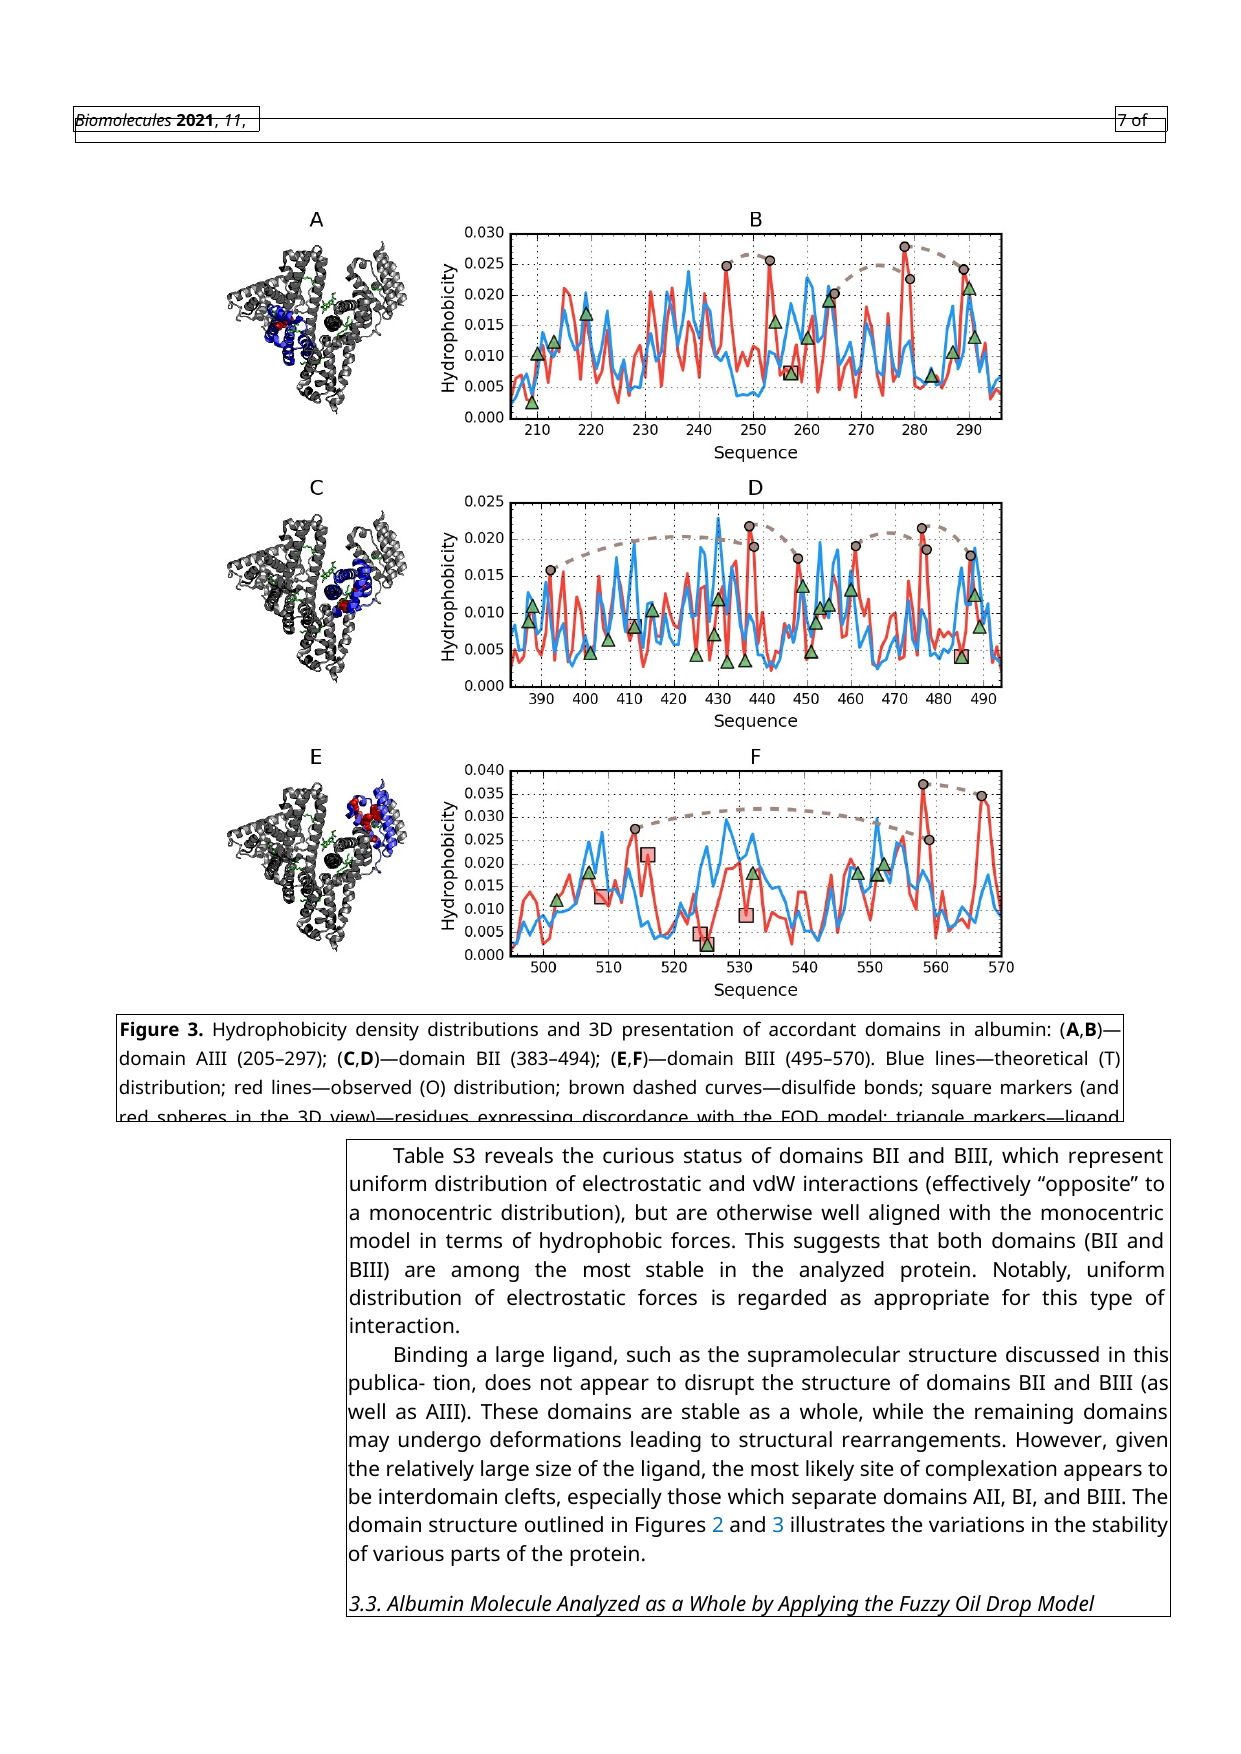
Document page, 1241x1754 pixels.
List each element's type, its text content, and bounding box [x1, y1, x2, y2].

text Figure 3. Hydrophobicity density distributions and 3D presentation of accordant domains in albumin: (A,B)—domain AIII (205–297); (C,D)—domain BII (383–494); (E,F)—domain BIII (495–570). Blue lines—theoretical (T) distribution; red lines—observed (O) distribution; brown dashed curves—disulfide bonds; square markers (and red spheres in the 3D view)—residues expressing discordance with the FOD model; triangle markers—ligand binding. [119, 1016, 1121, 1121]
text 7 of 19 [1117, 108, 1167, 131]
text 7 of 19 [1117, 119, 1165, 131]
text Table S3 reveals the curious status of domains BII and BIII, which represent uniform distribution of electrostatic and vdW interactions (effectively “opposite” to a monocentric distribution), but are otherwise well aligned with the monocentric model in terms of hydrophobic forces. This suggests that both domains (BII and BIII) are among the most stable in the analyzed protein. Notably, uniform distribution of electrostatic forces is regarded as appropriate for this type of interaction. [348, 1141, 1165, 1340]
text Biomolecules 2021, 11, 501 [76, 119, 259, 131]
text Biomolecules 2021, 11, 501 [74, 108, 259, 131]
picture [227, 212, 1014, 999]
text 3.3. Albumin Molecule Analyzed as a Whole by Applying the Fuzzy Oil Drop Model [348, 1589, 1170, 1616]
text Binding a large ligand, such as the supramolecular structure discussed in this publica- tion, does not appear to disrupt the structure of domains BII and BIII (as well as AIII). These domains are stable as a whole, while the remaining domains may undergo deformations leading to structural rearrangements. However, given the relatively large size of the ligand, the most likely site of complexation appears to be interdomain clefts, especially those which separate domains AII, BI, and BIII. The domain structure outlined in Figures 2 and 3 illustrates the variations in the stability of various parts of the protein. [348, 1340, 1169, 1567]
